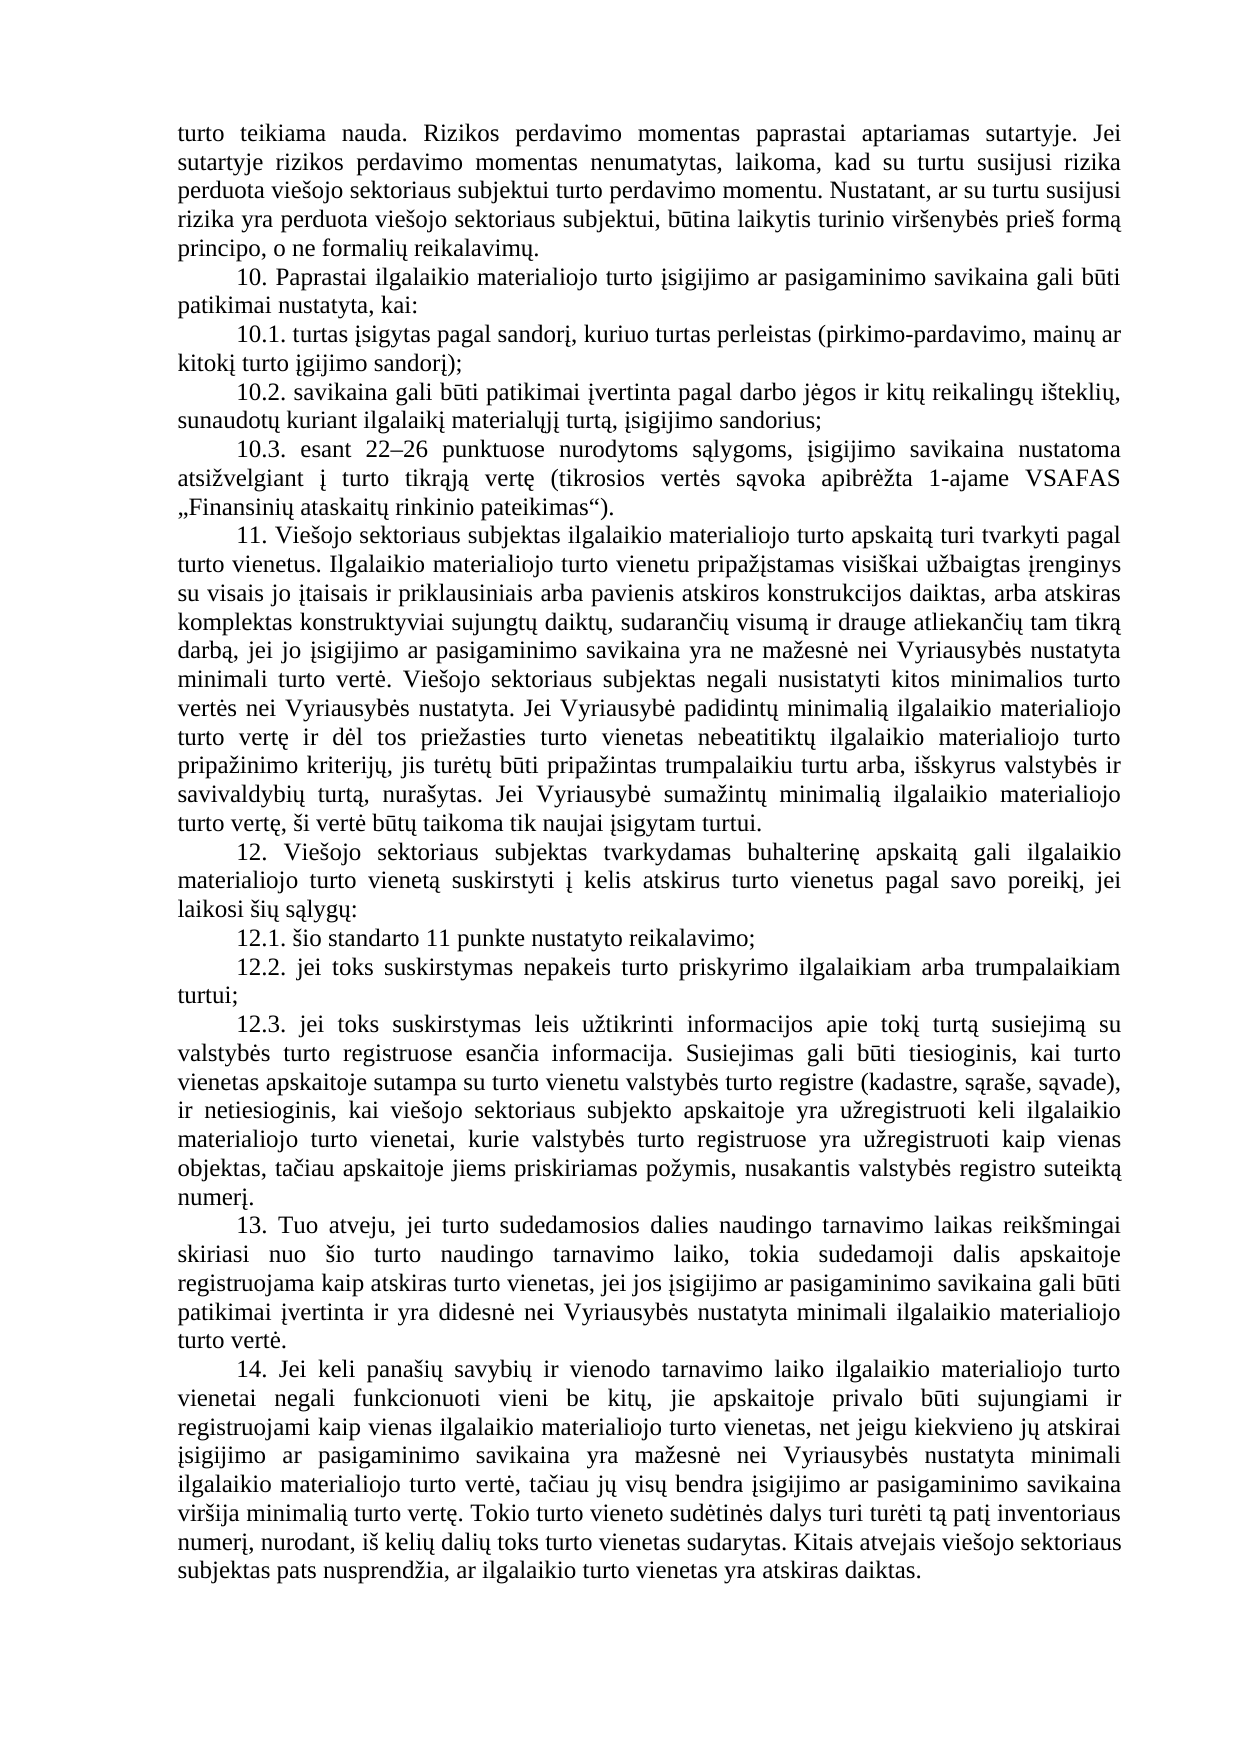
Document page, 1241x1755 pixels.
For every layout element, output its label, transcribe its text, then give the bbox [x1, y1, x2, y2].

text 10.2. savikaina gali būti patikimai įvertinta pagal darbo jėgos ir kitų reikalingų išteklių, sunaudotų kuriant ilgalaikį materialųjį turtą, įsigijimo sandorius; [177, 377, 1122, 434]
text turto teikiama nauda. Rizikos perdavimo momentas paprastai aptariamas sutartyje. Jei sutartyje rizikos perdavimo momentas nenumatytas, laikoma, kad su turtu susijusi rizika perduota viešojo sektoriaus subjektui turto perdavimo momentu. Nustatant, ar su turtu susijusi rizika yra perduota viešojo sektoriaus subjektui, būtina laikytis turinio viršenybės prieš formą principo, o ne formalių reikalavimų. [177, 118, 1122, 262]
text 10.1. turtas įsigytas pagal sandorį, kuriuo turtas perleistas (pirkimo-pardavimo, mainų ar kitokį turto įgijimo sandorį); [177, 319, 1122, 377]
text 10.3. esant 22–26 punktuose nurodytoms sąlygoms, įsigijimo savikaina nustatoma atsižvelgiant į turto tikrąją vertę (tikrosios vertės sąvoka apibrėžta 1-ajame VSAFAS „Finansinių ataskaitų rinkinio pateikimas“). [177, 434, 1122, 521]
text 12.1. šio standarto 11 punkte nustatyto reikalavimo; [177, 923, 1122, 952]
text 12. Viešojo sektoriaus subjektas tvarkydamas buhalterinę apskaitą gali ilgalaikio materialiojo turto vienetą suskirstyti į kelis atskirus turto vienetus pagal savo poreikį, jei laikosi šių sąlygų: [177, 837, 1122, 923]
text 12.3. jei toks suskirstymas leis užtikrinti informacijos apie tokį turtą susiejimą su valstybės turto registruose esančia informacija. Susiejimas gali būti tiesioginis, kai turto vienetas apskaitoje sutampa su turto vienetu valstybės turto registre (kadastre, sąraše, sąvade), ir netiesioginis, kai viešojo sektoriaus subjekto apskaitoje yra užregistruoti keli ilgalaikio materialiojo turto vienetai, kurie valstybės turto registruose yra užregistruoti kaip vienas objektas, tačiau apskaitoje jiems priskiriamas požymis, nusakantis valstybės registro suteiktą numerį. [177, 1009, 1122, 1211]
text 12.2. jei toks suskirstymas nepakeis turto priskyrimo ilgalaikiam arba trumpalaikiam turtui; [177, 952, 1122, 1009]
text 11. Viešojo sektoriaus subjektas ilgalaikio materialiojo turto apskaitą turi tvarkyti pagal turto vienetus. Ilgalaikio materialiojo turto vienetu pripažįstamas visiškai užbaigtas įrenginys su visais jo įtaisais ir priklausiniais arba pavienis atskiros konstrukcijos daiktas, arba atskiras komplektas konstruktyviai sujungtų daiktų, sudarančių visumą ir drauge atliekančių tam tikrą darbą, jei jo įsigijimo ar pasigaminimo savikaina yra ne mažesnė nei Vyriausybės nustatyta minimali turto vertė. Viešojo sektoriaus subjektas negali nusistatyti kitos minimalios turto vertės nei Vyriausybės nustatyta. Jei Vyriausybė padidintų minimalią ilgalaikio materialiojo turto vertę ir dėl tos priežasties turto vienetas nebeatitiktų ilgalaikio materialiojo turto pripažinimo kriterijų, jis turėtų būti pripažintas trumpalaikiu turtu arba, išskyrus valstybės ir savivaldybių turtą, nurašytas. Jei Vyriausybė sumažintų minimalią ilgalaikio materialiojo turto vertę, ši vertė būtų taikoma tik naujai įsigytam turtui. [177, 521, 1122, 837]
text 14. Jei keli panašių savybių ir vienodo tarnavimo laiko ilgalaikio materialiojo turto vienetai negali funkcionuoti vieni be kitų, jie apskaitoje privalo būti sujungiami ir registruojami kaip vienas ilgalaikio materialiojo turto vienetas, net jeigu kiekvieno jų atskirai įsigijimo ar pasigaminimo savikaina yra mažesnė nei Vyriausybės nustatyta minimali ilgalaikio materialiojo turto vertė, tačiau jų visų bendra įsigijimo ar pasigaminimo savikaina viršija minimalią turto vertę. Tokio turto vieneto sudėtinės dalys turi turėti tą patį inventoriaus numerį, nurodant, iš kelių dalių toks turto vienetas sudarytas. Kitais atvejais viešojo sektoriaus subjektas pats nusprendžia, ar ilgalaikio turto vienetas yra atskiras daiktas. [177, 1354, 1122, 1584]
text 13. Tuo atveju, jei turto sudedamosios dalies naudingo tarnavimo laikas reikšmingai skiriasi nuo šio turto naudingo tarnavimo laiko, tokia sudedamoji dalis apskaitoje registruojama kaip atskiras turto vienetas, jei jos įsigijimo ar pasigaminimo savikaina gali būti patikimai įvertinta ir yra didesnė nei Vyriausybės nustatyta minimali ilgalaikio materialiojo turto vertė. [177, 1211, 1122, 1354]
text 10. Paprastai ilgalaikio materialiojo turto įsigijimo ar pasigaminimo savikaina gali būti patikimai nustatyta, kai: [177, 262, 1122, 319]
